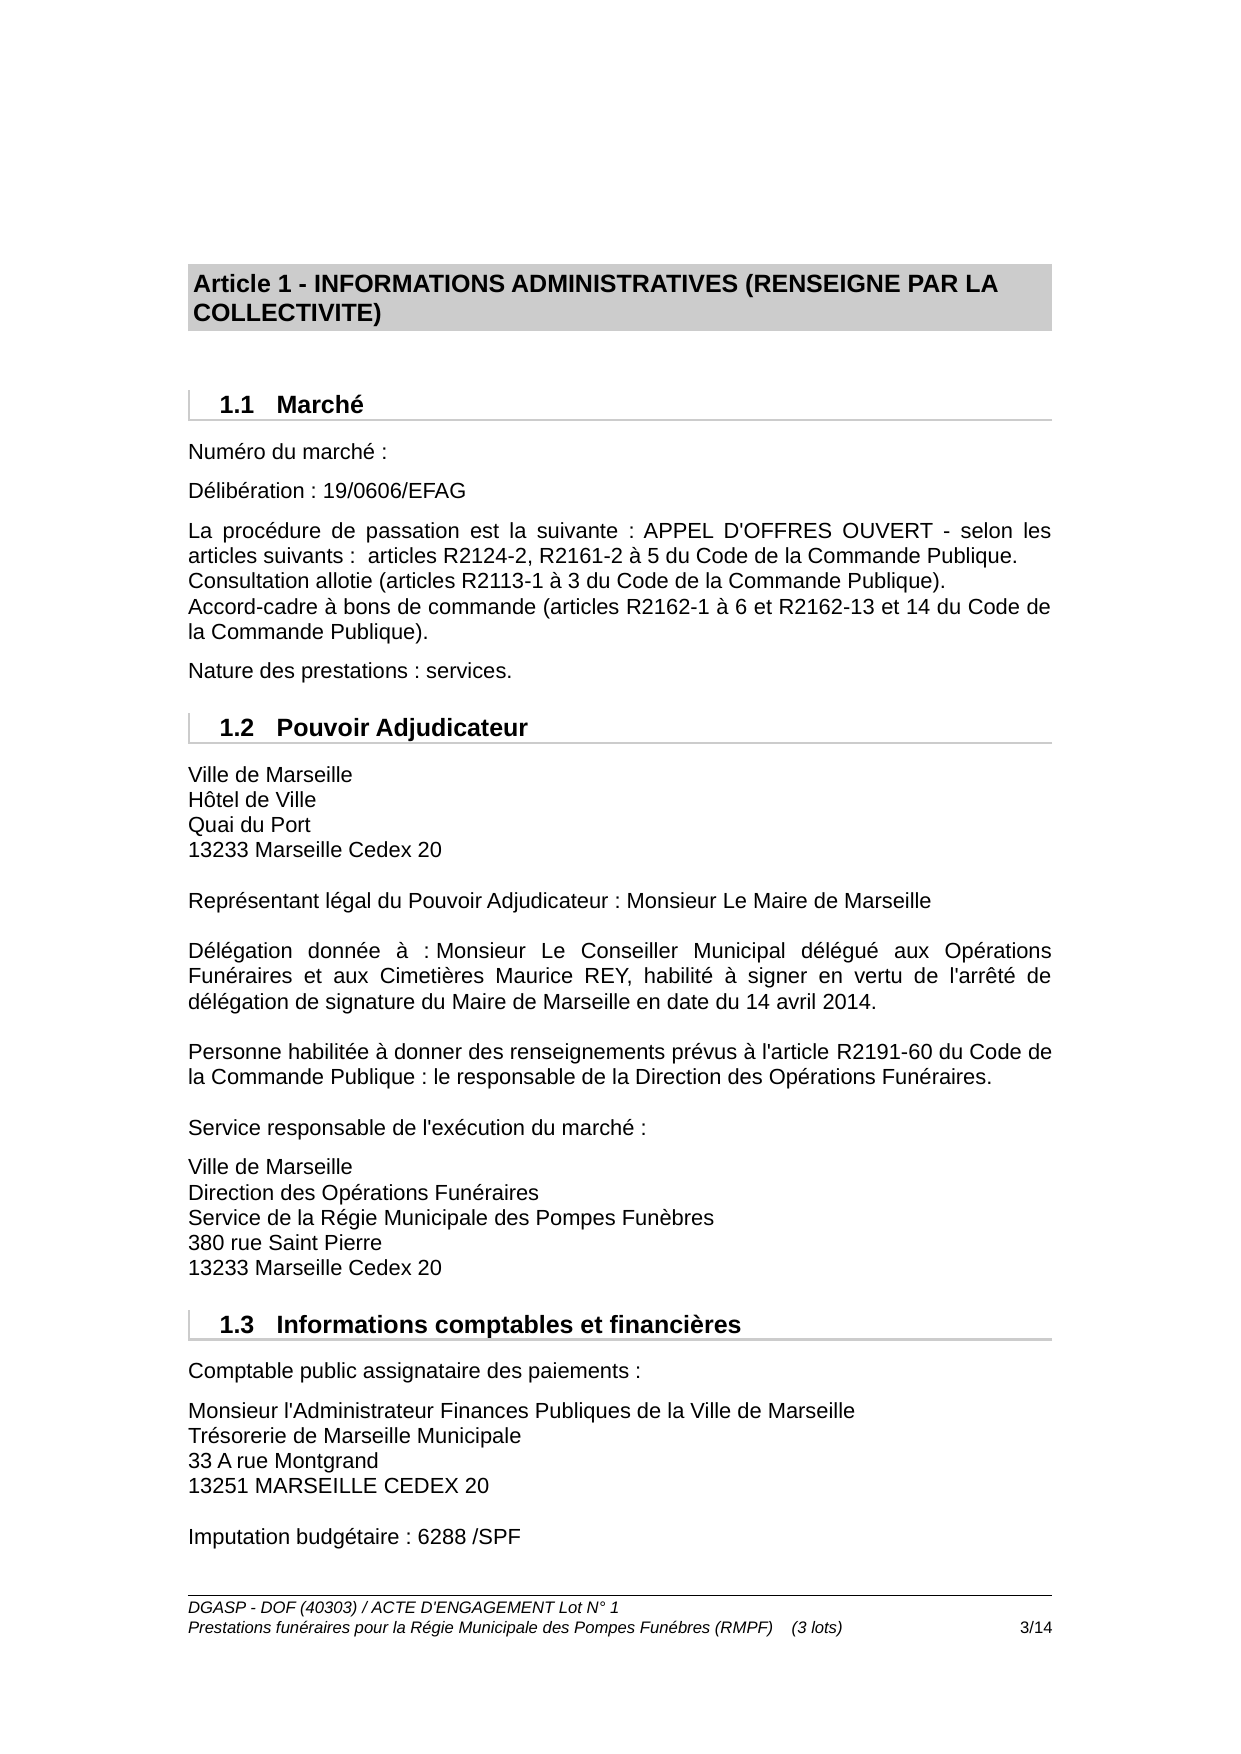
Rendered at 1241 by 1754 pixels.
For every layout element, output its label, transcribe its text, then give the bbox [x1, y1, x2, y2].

text La procédure de passation est la suivante : APPEL D'OFFRES OUVERT - selon les articles suivants : articles R2124-2, R2161-2 à 5 du Code de la Commande Publique. [188, 518, 1052, 568]
text Consultation allotie (articles R2113-1 à 3 du Code de la Commande Publique). [188, 568, 1052, 594]
subtitle INFORMATIONS ADMINISTRATIVES (RENSEIGNE PAR LA COLLECTIVITE) [190, 266, 1050, 329]
text Accord-cadre à bons de commande (articles R2162-1 à 6 et R2162-13 et 14 du Code de la Commande Publique). [188, 594, 1052, 644]
text 33 A rue Montgrand [188, 1448, 1052, 1473]
text Comptable public assignataire des paiements : [188, 1358, 1052, 1383]
text Service responsable de l'exécution du marché : [188, 1114, 1052, 1140]
text Personne habilitée à donner des renseignements prévus à l'article R2191-60 du Code de la Commande Publique : le responsable de la Direction des Opérations Funéraires. [188, 1039, 1052, 1089]
text Hôtel de Ville [188, 787, 1052, 812]
subtitle Informations comptables et financières [190, 1310, 1052, 1338]
text Nature des prestations : services. [188, 658, 1052, 684]
text Trésorerie de Marseille Municipale [188, 1423, 1052, 1448]
text 13233 Marseille Cedex 20 [188, 837, 1052, 862]
text 380 rue Saint Pierre [188, 1230, 1052, 1255]
text Délibération : 19/0606/EFAG [188, 478, 1052, 504]
text Ville de Marseille [188, 1154, 1052, 1179]
text Monsieur l'Administrateur Finances Publiques de la Ville de Marseille [188, 1398, 1052, 1423]
text Représentant légal du Pouvoir Adjudicateur : Monsieur Le Maire de Marseille [188, 888, 1052, 913]
subtitle Pouvoir Adjudicateur [190, 713, 1052, 742]
text 13251 MARSEILLE CEDEX 20 [188, 1473, 1052, 1499]
text Imputation budgétaire : 6288 /SPF [188, 1524, 1052, 1549]
text Service de la Régie Municipale des Pompes Funèbres [188, 1204, 1052, 1230]
subtitle Marché [190, 390, 1052, 419]
text Direction des Opérations Funéraires [188, 1179, 1052, 1204]
text Ville de Marseille [188, 762, 1052, 787]
text Numéro du marché : [188, 439, 1052, 464]
text Délégation donnée à : Monsieur Le Conseiller Municipal délégué aux Opérations Funéraires et aux Cimetières Maurice REY, habilité à signer en vertu de l'arrêté de délégation de signature du Maire de Marseille en date du 14 avril 2014. [188, 938, 1052, 1014]
text 13233 Marseille Cedex 20 [188, 1255, 1052, 1280]
text Quai du Port [188, 812, 1052, 837]
